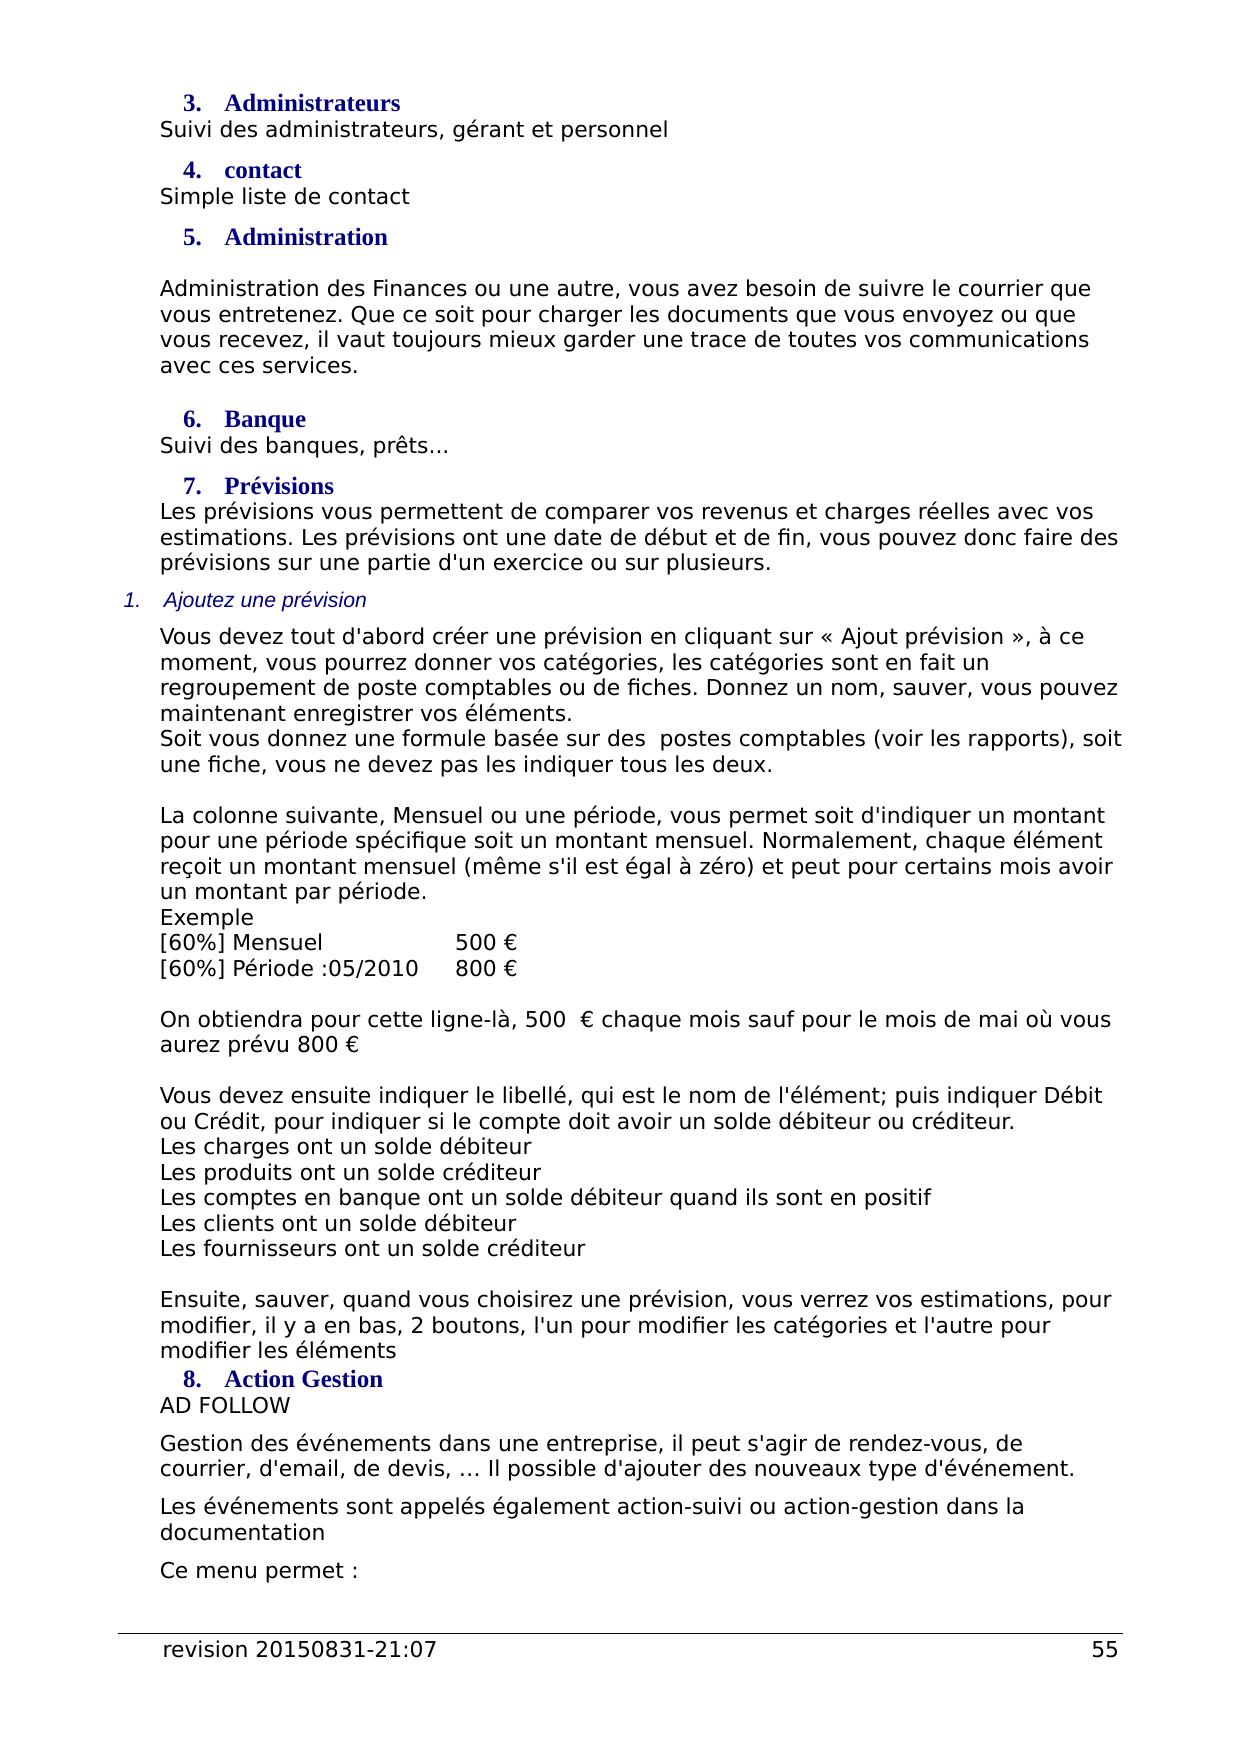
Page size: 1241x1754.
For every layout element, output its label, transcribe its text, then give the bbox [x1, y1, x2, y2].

text Ce menu permet : [159, 1558, 1123, 1583]
text La colonne suivante, Mensuel ou une période, vous permet soit d'indiquer un montant pour une période spécifique soit un montant mensuel. Normalement, chaque élément reçoit un montant mensuel (même s'il est égal à zéro) et peut pour certains mois avoir un montant par période. [159, 803, 1123, 905]
subtitle Prévisions [177, 471, 1123, 499]
subtitle Administrateurs [177, 88, 1123, 117]
text Gestion des événements dans une entreprise, il peut s'agir de rendez-vous, de courrier, d'email, de devis, … Il possible d'ajouter des nouveaux type d'événement. [159, 1431, 1123, 1482]
subtitle Ajoutez une prévision [117, 588, 1123, 612]
text On obtiendra pour cette ligne-là, 500 € chaque mois sauf pour le mois de mai où vous aurez prévu 800 € [159, 1007, 1123, 1058]
subtitle Administration [177, 222, 1123, 251]
text Vous devez tout d'abord créer une prévision en cliquant sur « Ajout prévision », à ce moment, vous pourrez donner vos catégories, les catégories sont en fait un regroupement de poste comptables ou de fiches. Donnez un nom, sauver, vous pouvez maintenant enregistrer vos éléments. [159, 624, 1123, 726]
text Suivi des administrateurs, gérant et personnel [159, 117, 1123, 143]
text Les clients ont un solde débiteur [159, 1211, 1123, 1237]
text AD FOLLOW [159, 1393, 1123, 1418]
subtitle Banque [177, 404, 1123, 433]
text Les comptes en banque ont un solde débiteur quand ils sont en positif [159, 1186, 1123, 1211]
text Les prévisions vous permettent de comparer vos revenus et charges réelles avec vos estimations. Les prévisions ont une date de début et de fin, vous pouvez donc faire des prévisions sur une partie d'un exercice ou sur plusieurs. [159, 499, 1123, 576]
text Soit vous donnez une formule basée sur des postes comptables (voir les rapports), soit une fiche, vous ne devez pas les indiquer tous les deux. [159, 726, 1123, 777]
subtitle Action Gestion [177, 1364, 1123, 1393]
text [60%] Période :05/2010 800 € [159, 956, 1123, 981]
text Les événements sont appelés également action-suivi ou action-gestion dans la documentation [159, 1494, 1123, 1546]
text Suivi des banques, prêts... [159, 433, 1123, 458]
text Les fournisseurs ont un solde créditeur [159, 1237, 1123, 1262]
text Les charges ont un solde débiteur [159, 1134, 1123, 1160]
subtitle contact [177, 155, 1123, 184]
text Administration des Finances ou une autre, vous avez besoin de suivre le courrier que vous entretenez. Que ce soit pour charger les documents que vous envoyez ou que vous recevez, il vaut toujours mieux garder une trace de toutes vos communications avec ces services. [159, 276, 1123, 378]
text Ensuite, sauver, quand vous choisirez une prévision, vous verrez vos estimations, pour modifier, il y a en bas, 2 boutons, l'un pour modifier les catégories et l'autre pour modifier les éléments [159, 1288, 1123, 1364]
text Simple liste de contact [159, 184, 1123, 209]
text [60%] Mensuel 500 € [159, 930, 1123, 956]
text Exemple [159, 905, 1123, 930]
text Les produits ont un solde créditeur [159, 1160, 1123, 1186]
text Vous devez ensuite indiquer le libellé, qui est le nom de l'élément; puis indiquer Débit ou Crédit, pour indiquer si le compte doit avoir un solde débiteur ou créditeur. [159, 1083, 1123, 1134]
